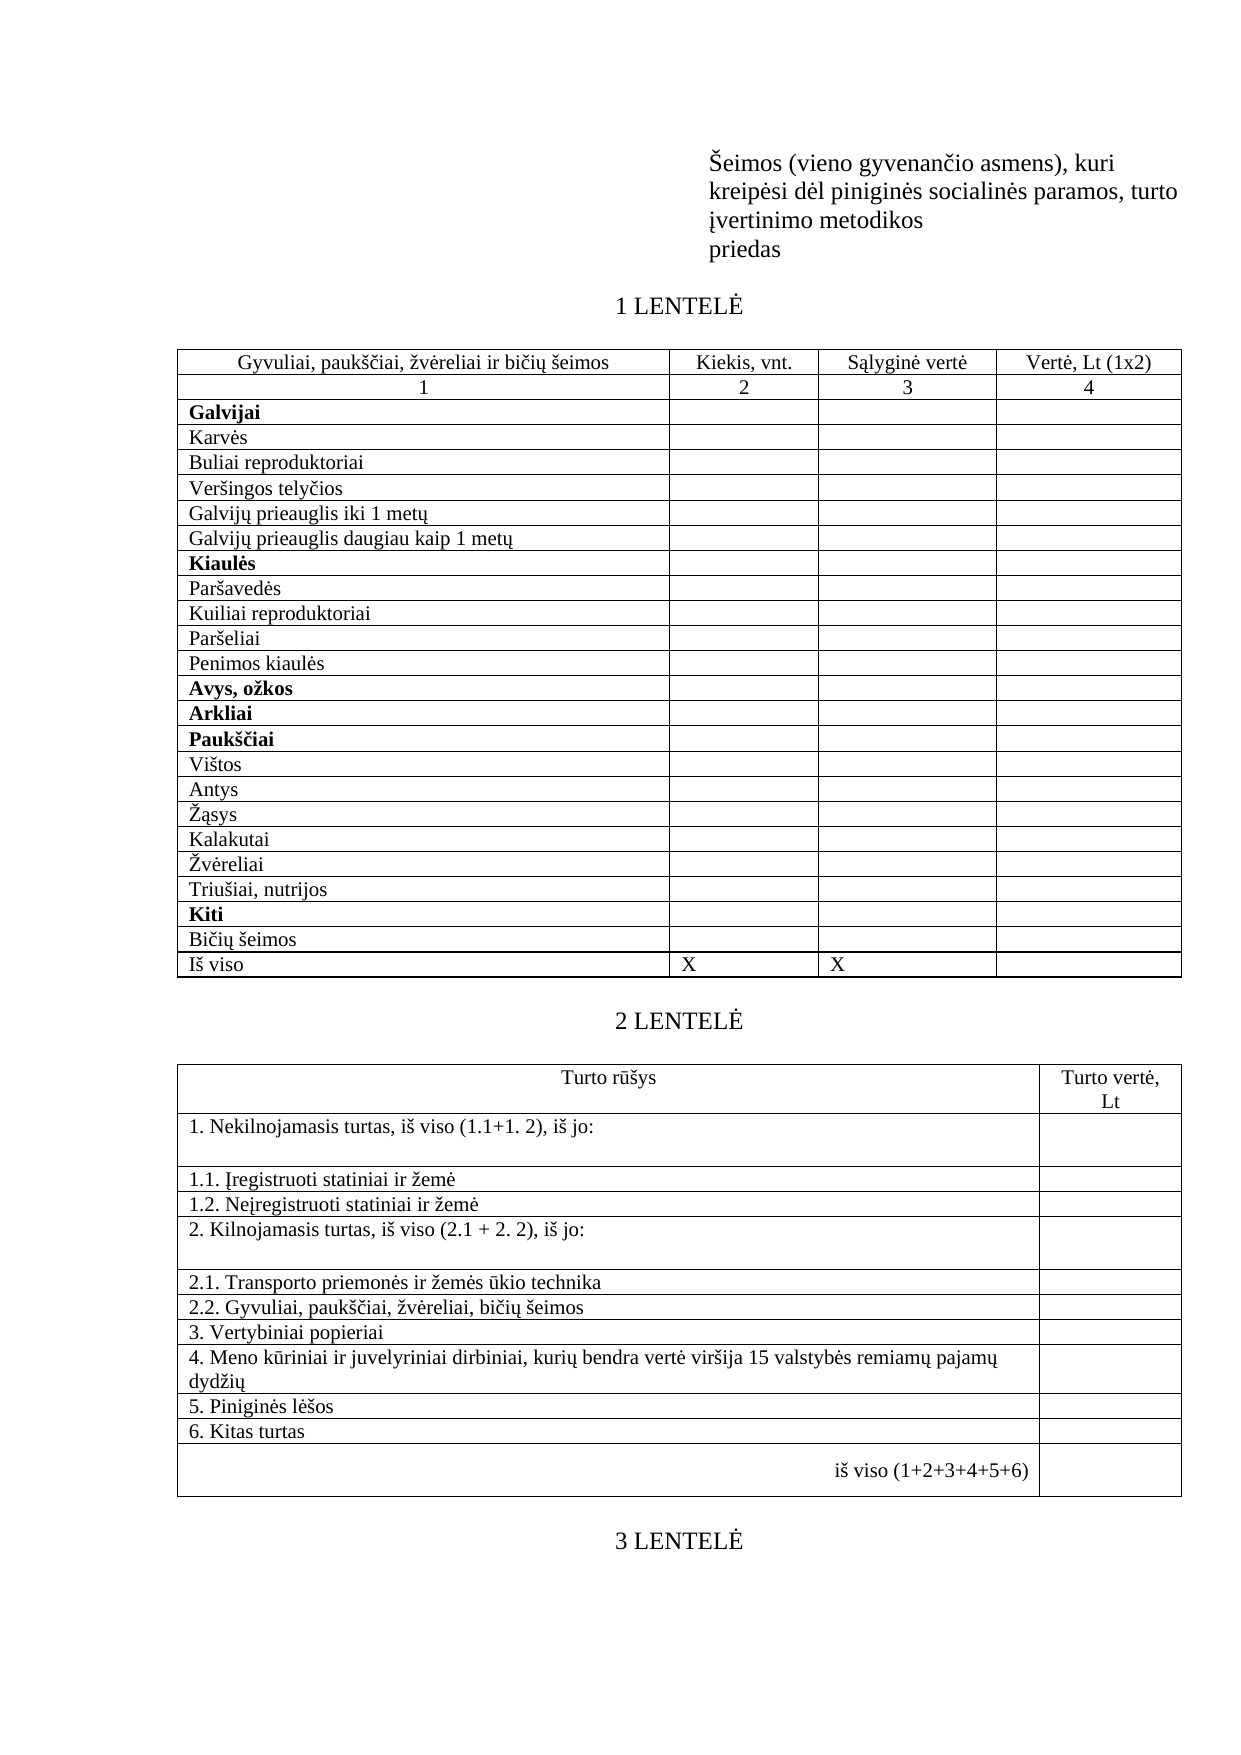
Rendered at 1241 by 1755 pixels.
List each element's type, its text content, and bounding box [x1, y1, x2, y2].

table_cell [670, 601, 818, 625]
table_cell 1.1. Įregistruoti statiniai ir žemė [178, 1167, 1039, 1191]
table_cell iš viso (1+2+3+4+5+6) [178, 1444, 1039, 1496]
table_cell X [819, 953, 996, 976]
table_cell 1. Nekilnojamasis turtas, iš viso (1.1+1. 2), iš jo: [178, 1114, 1039, 1166]
table_cell Veršingos telyčios [178, 475, 669, 499]
text 1 LENTELĖ [177, 291, 1181, 320]
table_cell [819, 501, 996, 524]
table_cell [997, 827, 1181, 851]
table_cell [997, 953, 1181, 976]
table_cell Galvijų prieauglis daugiau kaip 1 metų [178, 526, 669, 550]
table_cell [997, 726, 1181, 751]
table_cell [819, 802, 996, 826]
table_cell [670, 777, 818, 801]
table_header Turto vertė, Lt [1040, 1065, 1181, 1113]
table_cell [997, 777, 1181, 801]
table_cell [670, 701, 818, 725]
table_cell [670, 501, 818, 524]
table_cell [997, 425, 1181, 449]
table_cell Kiaulės [178, 551, 669, 575]
table_cell [1040, 1192, 1181, 1216]
table_cell [997, 902, 1181, 926]
table_cell [819, 626, 996, 650]
table_cell [819, 651, 996, 675]
table_cell [670, 551, 818, 575]
table_cell [997, 450, 1181, 474]
table_cell [819, 927, 996, 951]
table_cell [670, 676, 818, 700]
table_cell [819, 450, 996, 474]
table_cell [819, 400, 996, 424]
table_cell [997, 676, 1181, 700]
table_cell Arkliai [178, 701, 669, 725]
table_cell 4 [997, 375, 1181, 399]
table_cell [819, 852, 996, 876]
table_cell [997, 802, 1181, 826]
table_header Gyvuliai, paukščiai, žvėreliai ir bičių šeimos [178, 350, 669, 374]
table_cell [670, 902, 818, 926]
table_cell Bičių šeimos [178, 927, 669, 951]
table_cell Paršeliai [178, 626, 669, 650]
table_header Vertė, Lt (1x2) [997, 350, 1181, 374]
table_cell [997, 877, 1181, 901]
table_cell 2. Kilnojamasis turtas, iš viso (2.1 + 2. 2), iš jo: [178, 1217, 1039, 1268]
table_cell [1040, 1320, 1181, 1344]
table_cell [997, 475, 1181, 499]
table_cell [670, 651, 818, 675]
table_cell 6. Kitas turtas [178, 1419, 1039, 1443]
table_cell [997, 501, 1181, 524]
text 2 LENTELĖ [177, 1006, 1181, 1035]
table_cell Vištos [178, 752, 669, 776]
table_cell [819, 902, 996, 926]
table_cell 3. Vertybiniai popieriai [178, 1320, 1039, 1344]
table_cell [997, 526, 1181, 550]
table_cell [670, 927, 818, 951]
table_cell [670, 475, 818, 499]
table_cell [997, 400, 1181, 424]
table_cell [670, 626, 818, 650]
table_cell [1040, 1217, 1181, 1268]
table_cell [997, 927, 1181, 951]
table_cell Avys, ožkos [178, 676, 669, 700]
table_cell [1040, 1345, 1181, 1393]
table_cell 4. Meno kūriniai ir juvelyriniai dirbiniai, kurių bendra vertė viršija 15 valstybės remiamų pajamų dydžių [178, 1345, 1039, 1393]
table_cell 1.2. Neįregistruoti statiniai ir žemė [178, 1192, 1039, 1216]
table_cell [997, 852, 1181, 876]
table_cell [1040, 1167, 1181, 1191]
table_cell Paršavedės [178, 576, 669, 600]
table_cell Buliai reproduktoriai [178, 450, 669, 474]
table_cell [819, 576, 996, 600]
table_cell [670, 450, 818, 474]
table_cell [670, 877, 818, 901]
table_cell Antys [178, 777, 669, 801]
table_cell 3 [819, 375, 996, 399]
table_cell [997, 551, 1181, 575]
table_header Kiekis, vnt. [670, 350, 818, 374]
table_cell Penimos kiaulės [178, 651, 669, 675]
table_cell Karvės [178, 425, 669, 449]
text 3 LENTELĖ [177, 1526, 1181, 1554]
table_cell [997, 651, 1181, 675]
table_cell [670, 752, 818, 776]
table_cell [670, 852, 818, 876]
table_cell [1040, 1295, 1181, 1319]
table_cell [670, 827, 818, 851]
table_cell [819, 777, 996, 801]
table_cell [819, 752, 996, 776]
table_cell [670, 802, 818, 826]
table_cell [670, 726, 818, 751]
table_cell Kiti [178, 902, 669, 926]
table_cell Žvėreliai [178, 852, 669, 876]
table_header Sąlyginė vertė [819, 350, 996, 374]
text priedas [177, 234, 1181, 263]
table_cell [1040, 1444, 1181, 1496]
table_cell [997, 701, 1181, 725]
table_cell Iš viso [178, 953, 669, 976]
table_cell Kuiliai reproduktoriai [178, 601, 669, 625]
table_cell 2 [670, 375, 818, 399]
table_cell [1040, 1394, 1181, 1418]
table_cell [819, 425, 996, 449]
table_cell [1040, 1114, 1181, 1166]
table_cell Paukščiai [178, 726, 669, 751]
table_cell [997, 601, 1181, 625]
table_cell Galvijų prieauglis iki 1 metų [178, 501, 669, 524]
table_cell 5. Piniginės lėšos [178, 1394, 1039, 1418]
table_cell [819, 475, 996, 499]
table_cell X [670, 953, 818, 976]
table_cell 2.1. Transporto priemonės ir žemės ūkio technika [178, 1270, 1039, 1294]
table_cell [819, 877, 996, 901]
table_cell [670, 526, 818, 550]
table_cell [997, 576, 1181, 600]
table_cell [819, 701, 996, 725]
table_cell [1040, 1270, 1181, 1294]
table_cell Triušiai, nutrijos [178, 877, 669, 901]
table_cell [819, 726, 996, 751]
table_header Turto rūšys [178, 1065, 1039, 1113]
table_cell [1040, 1419, 1181, 1443]
table_cell [997, 626, 1181, 650]
table_cell [670, 425, 818, 449]
table_cell [997, 752, 1181, 776]
table_cell Galvijai [178, 400, 669, 424]
table_cell 2.2. Gyvuliai, paukščiai, žvėreliai, bičių šeimos [178, 1295, 1039, 1319]
table_cell Žąsys [178, 802, 669, 826]
table_cell [819, 551, 996, 575]
text Šeimos (vieno gyvenančio asmens), kuri [177, 148, 1181, 176]
table_cell [670, 400, 818, 424]
text kreipėsi dėl piniginės socialinės paramos, turto [177, 176, 1181, 205]
table_cell [819, 827, 996, 851]
table_cell [819, 526, 996, 550]
table_cell [819, 601, 996, 625]
table_cell [670, 576, 818, 600]
table_cell Kalakutai [178, 827, 669, 851]
table_cell [819, 676, 996, 700]
table_cell 1 [178, 375, 669, 399]
text įvertinimo metodikos [177, 205, 1181, 234]
